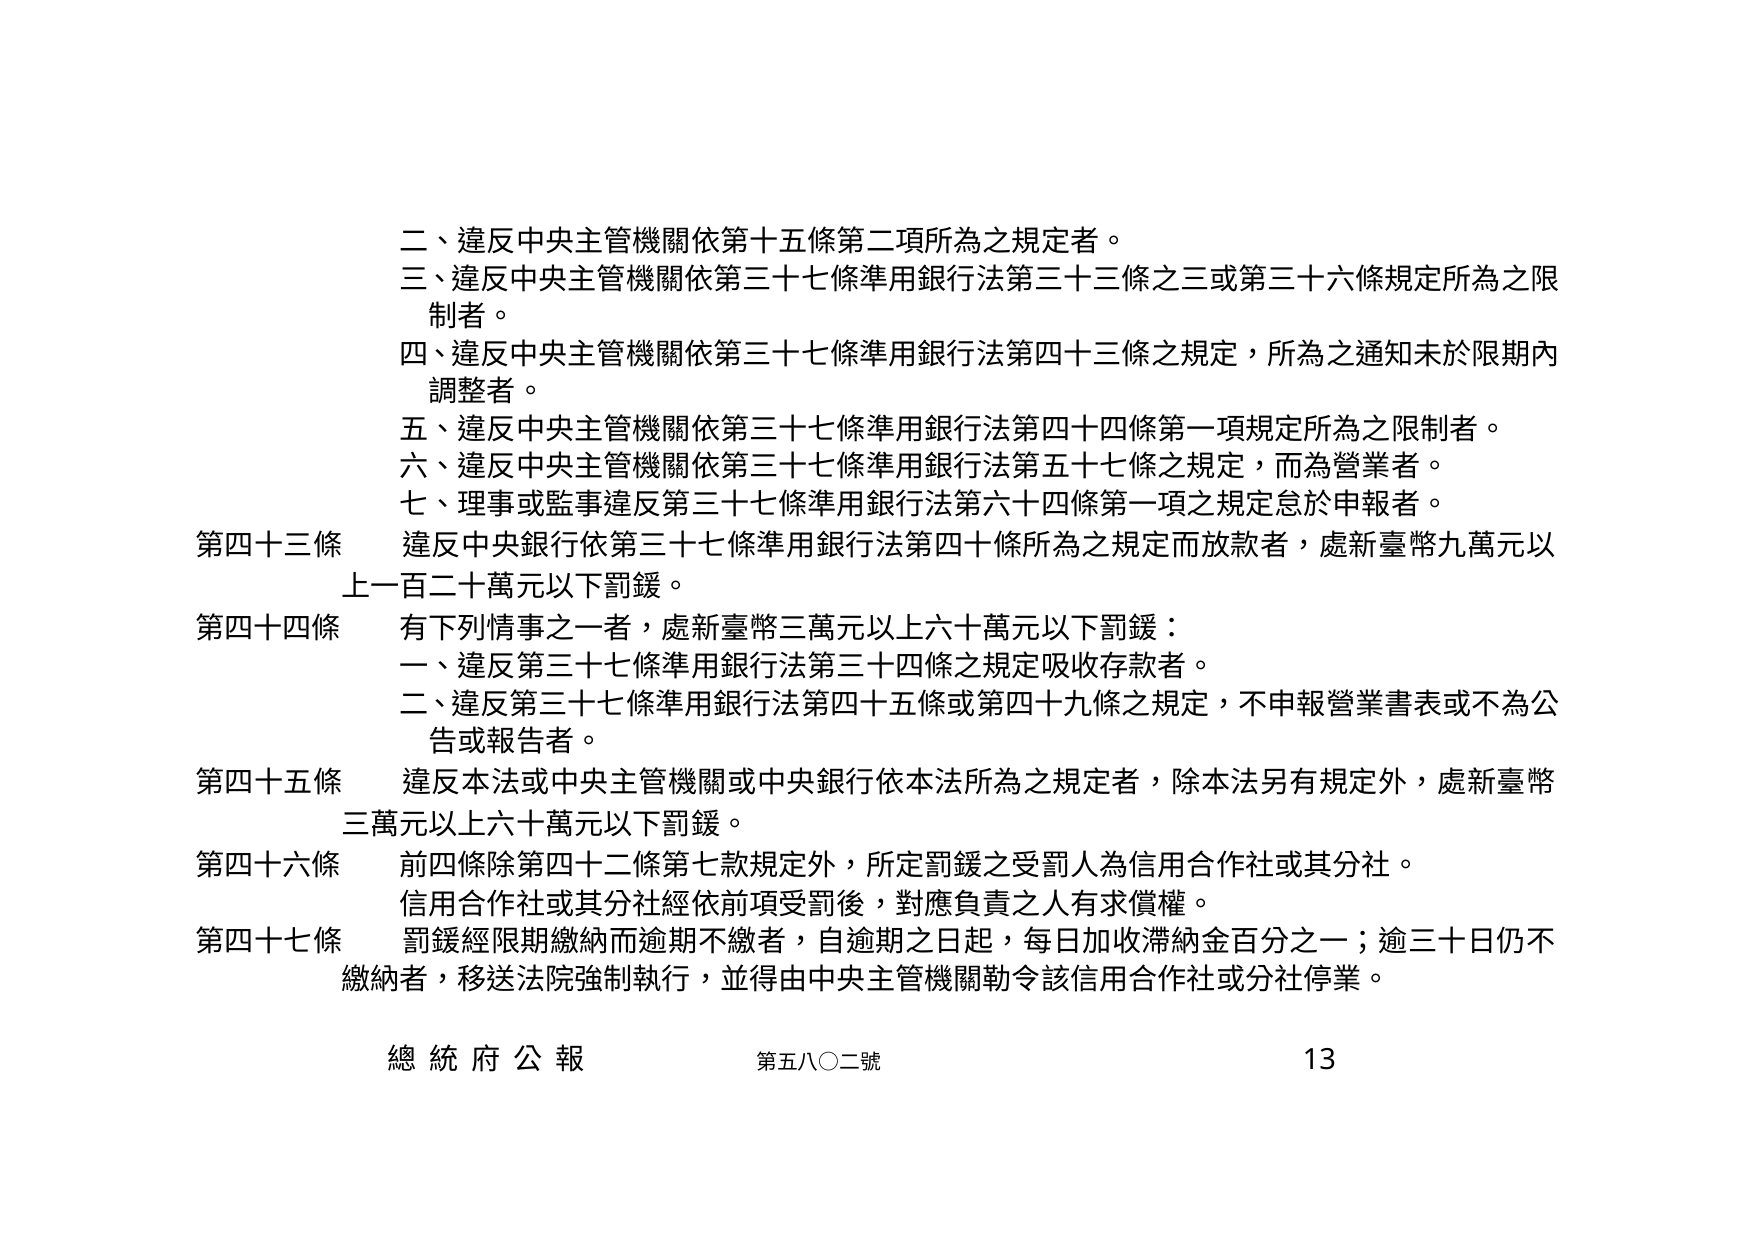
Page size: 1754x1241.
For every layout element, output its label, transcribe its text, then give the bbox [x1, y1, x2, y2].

text 信用合作社或其分社經依前項受罰後，對應負責之人有求償權。 [341, 884, 1559, 922]
text 一、違反第三十七條準用銀行法第三十四條之規定吸收存款者。 [399, 647, 1559, 684]
text 第四十六條 前四條除第四十二條第七款規定外，所定罰鍰之受罰人為信用合作社或其分社。 [195, 842, 1559, 884]
text 五、違反中央主管機關依第三十七條準用銀行法第四十四條第一項規定所為之限制者。 [399, 409, 1559, 447]
text 第四十四條 有下列情事之一者，處新臺幣三萬元以上六十萬元以下罰鍰： [195, 605, 1559, 647]
text 第四十三條 違反中央銀行依第三十七條準用銀行法第四十條所為之規定而放款者，處新臺幣九萬元以上一百二十萬元以下罰鍰。 [195, 522, 1559, 605]
text 第四十七條 罰鍰經限期繳納而逾期不繳者，自逾期之日起，每日加收滯納金百分之一；逾三十日仍不繳納者，移送法院強制執行，並得由中央主管機關勒令該信用合作社或分社停業。 [195, 922, 1559, 997]
text 二、違反第三十七條準用銀行法第四十五條或第四十九條之規定，不申報營業書表或不為公告或報告者。 [399, 684, 1559, 759]
text 三、違反中央主管機關依第三十七條準用銀行法第三十三條之三或第三十六條規定所為之限制者。 [399, 259, 1559, 334]
text 四、違反中央主管機關依第三十七條準用銀行法第四十三條之規定，所為之通知未於限期內調整者。 [399, 334, 1559, 409]
text 二、違反中央主管機關依第十五條第二項所為之規定者。 [399, 222, 1559, 259]
text 六、違反中央主管機關依第三十七條準用銀行法第五十七條之規定，而為營業者。 [399, 447, 1559, 484]
text 七、理事或監事違反第三十七條準用銀行法第六十四條第一項之規定怠於申報者。 [399, 484, 1559, 522]
text 第四十五條 違反本法或中央主管機關或中央銀行依本法所為之規定者，除本法另有規定外，處新臺幣三萬元以上六十萬元以下罰鍰。 [195, 759, 1559, 842]
